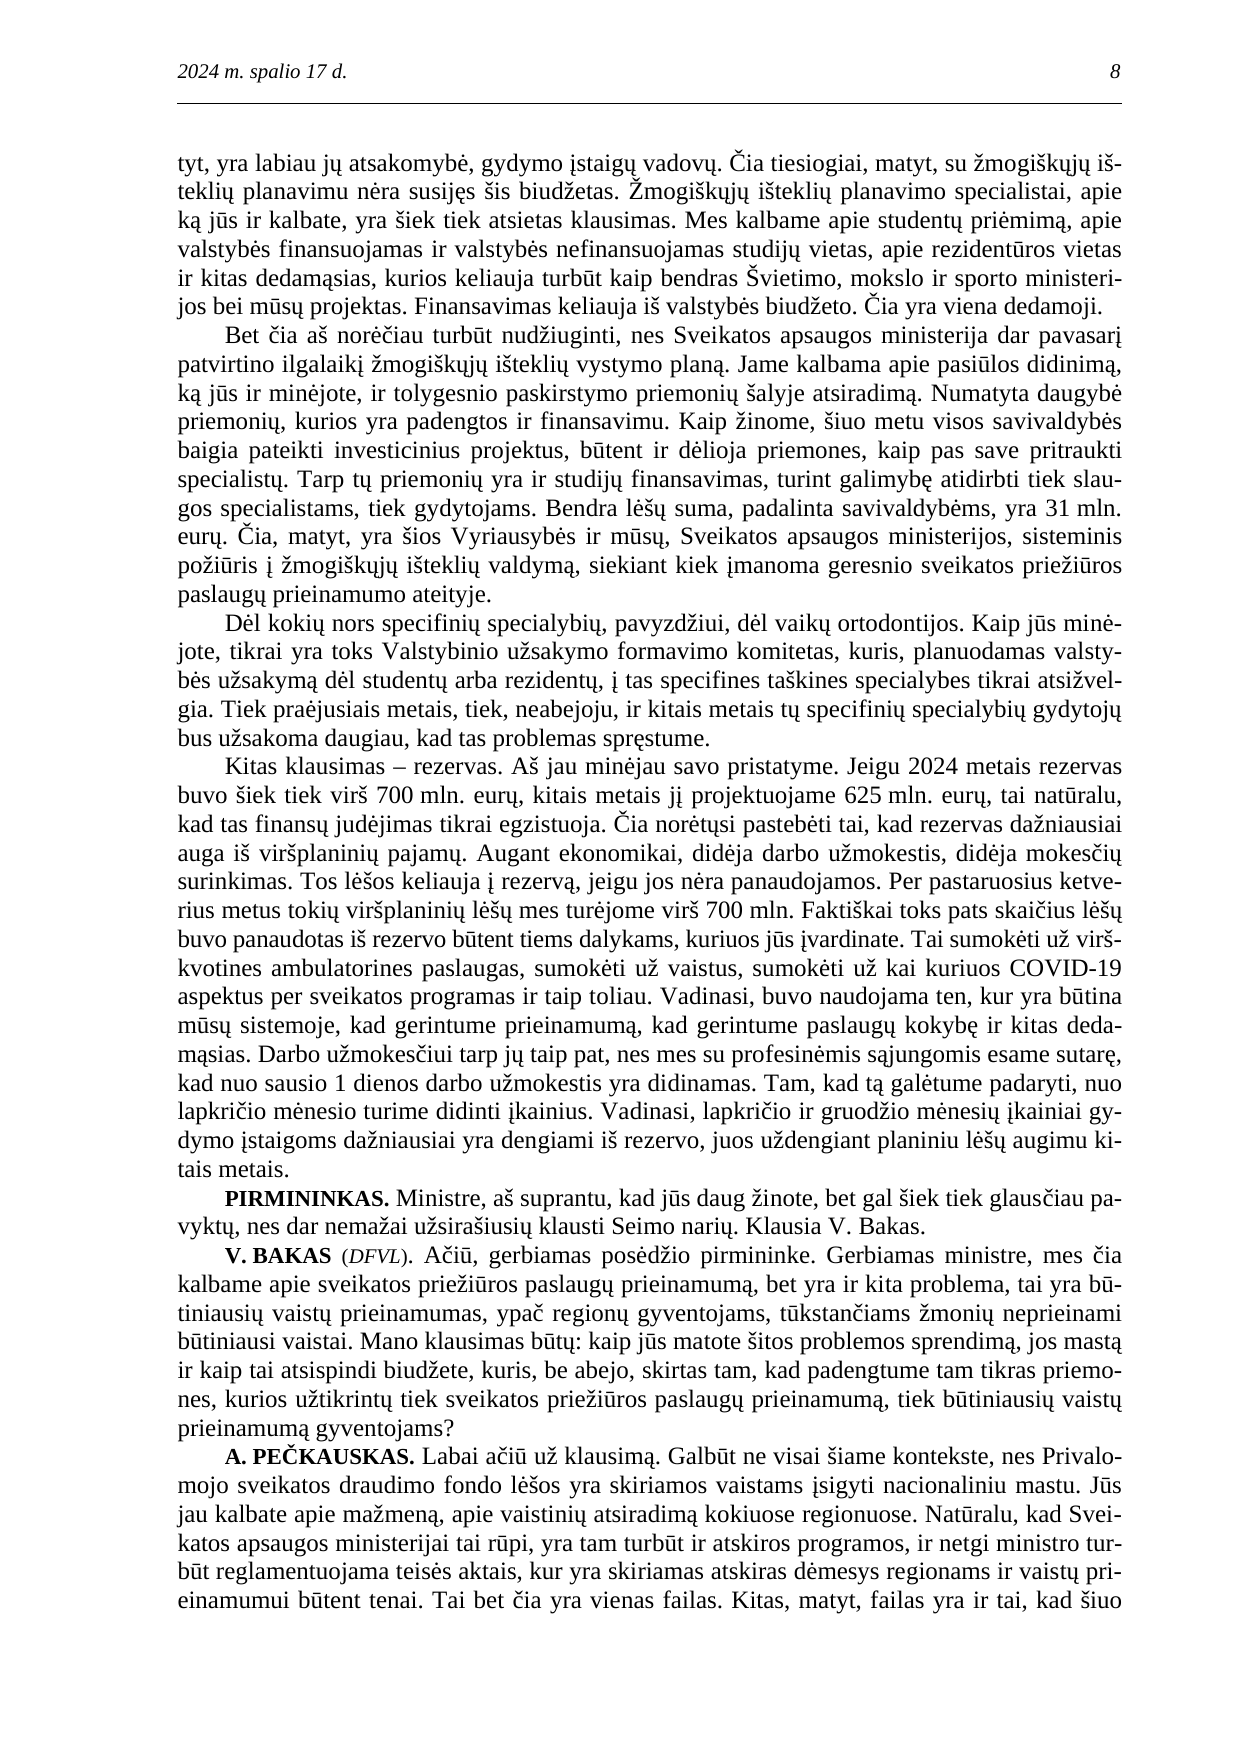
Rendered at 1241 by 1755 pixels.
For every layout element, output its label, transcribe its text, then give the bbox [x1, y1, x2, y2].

text Bet čia aš no­rė­čiau tur­būt nu­džiu­gin­ti, nes Svei­ka­tos ap­sau­gos mi­nis­te­ri­ja dar pa­va­sa­rį pa­tvir­ti­no il­ga­lai­kį žmo­giš­kų­jų iš­tek­lių vys­ty­mo pla­ną. Ja­me kal­ba­ma apie pa­siū­los di­di­ni­mą, ką jūs ir mi­nė­jo­te, ir to­ly­ges­nio pa­skirs­ty­mo prie­mo­nių ša­ly­je at­si­ra­di­mą. Nu­ma­ty­ta dau­gy­bė prie­mo­nių, ku­rios yra pa­deng­tos ir fi­nan­sa­vi­mu. Kaip ži­no­me, šiuo me­tu vi­sos sa­vi­val­dy­bės bai­gia pa­teik­ti in­ves­ti­ci­nius pro­jek­tus, bū­tent ir dė­lio­ja prie­mo­nes, kaip pas sa­ve pri­trauk­ti spe­cia­lis­tų. Tarp tų prie­mo­nių yra ir stu­di­jų fi­nan­sa­vi­mas, tu­rint ga­li­my­bę ati­dirb­ti tiek slau­gos spe­cia­lis­tams, tiek gy­dy­to­jams. Ben­dra lė­šų su­ma, pa­da­lin­ta sa­vi­val­dy­bėms, yra 31 mln. eu­rų. Čia, ma­tyt, yra šios Vy­riau­sy­bės ir mū­sų, Svei­ka­tos ap­sau­gos mi­nis­te­ri­jos, sis­te­mi­nis po­žiū­ris į žmo­giš­kų­jų iš­tek­lių val­dy­mą, sie­kiant kiek įma­no­ma ge­res­nio svei­ka­tos prie­žiū­ros pa­slau­gų pri­ei­na­mu­mo at­ei­ty­je. [177, 320, 1122, 608]
text tyt, yra la­biau jų at­sa­ko­my­bė, gy­dy­mo įstai­gų va­do­vų. Čia tie­sio­giai, ma­tyt, su žmo­giš­kų­jų iš­tek­lių pla­na­vi­mu nė­ra su­si­jęs šis biu­dže­tas. Žmo­giš­kų­jų iš­tek­lių pla­na­vi­mo spe­cia­lis­tai, apie ką jūs ir kal­ba­te, yra šiek tiek at­sie­tas klau­si­mas. Mes kal­ba­me apie stu­den­tų pri­ėmi­mą, apie vals­ty­bės fi­nan­suo­ja­mas ir vals­ty­bės ne­fi­nan­suo­ja­mas stu­di­jų vie­tas, apie re­zi­den­tū­ros vie­tas ir ki­tas de­da­mą­sias, ku­rios ke­liau­ja tur­būt kaip ben­dras Švie­ti­mo, moks­lo ir spor­to mi­nis­te­ri­jos bei mū­sų pro­jek­tas. Fi­nan­sa­vi­mas ke­liau­ja iš vals­ty­bės biu­dže­to. Čia yra vie­na de­da­mo­ji. [177, 148, 1122, 320]
text PIRMININKAS. Mi­nist­re, aš su­pran­tu, kad jūs daug ži­no­te, bet gal šiek tiek glaus­čiau pa­vyk­tų, nes dar ne­ma­žai už­si­ra­šiu­sių klaus­ti Sei­mo na­rių. Klau­sia V. Ba­kas. [177, 1183, 1122, 1240]
text Ki­tas klau­si­mas – re­zer­vas. Aš jau mi­nė­jau sa­vo pri­sta­ty­me. Jei­gu 2024 me­tais re­zer­vas bu­vo šiek tiek virš 700 mln. eu­rų, ki­tais me­tais jį pro­jek­tuo­ja­me 625 mln. eu­rų, tai na­tū­ra­lu, kad tas fi­nan­sų ju­dė­ji­mas tik­rai eg­zis­tuo­ja. Čia no­rė­tų­si pa­ste­bė­ti tai, kad re­zer­vas daž­niau­siai au­ga iš virš­pla­ni­nių pa­ja­mų. Au­gant eko­no­mi­kai, di­dė­ja dar­bo už­mo­kes­tis, di­dė­ja mo­kes­čių su­rin­ki­mas. Tos lė­šos ke­liau­ja į re­zer­vą, jei­gu jos nė­ra pa­nau­do­ja­mos. Per pas­ta­ruo­sius ket­ve­rius me­tus to­kių virš­pla­ni­nių lė­šų mes tu­rė­jo­me virš 700 mln. Fak­tiš­kai toks pats skai­čius lė­šų bu­vo pa­nau­do­tas iš re­zer­vo bū­tent tiems da­ly­kams, ku­riuos jūs įvar­di­na­te. Tai su­mo­kė­ti už virš­kvo­ti­nes am­bu­la­to­ri­nes pa­slau­gas, su­mo­kė­ti už vais­tus, su­mo­kė­ti už kai ku­riuos COVID-19 as­pek­tus per svei­ka­tos pro­gra­mas ir taip to­liau. Va­di­na­si, bu­vo nau­do­ja­ma ten, kur yra bū­ti­na mū­sų sis­te­mo­je, kad ge­rin­tu­me pri­ei­na­mu­mą, kad ge­rin­tu­me pa­slau­gų ko­ky­bę ir ki­tas de­da­mą­sias. Dar­bo už­mo­kes­čiui tarp jų taip pat, nes mes su pro­fe­si­nė­mis są­jun­go­mis esa­me su­ta­rę, kad nuo sau­sio 1 die­nos dar­bo už­mo­kes­tis yra di­di­na­mas. Tam, kad tą ga­lė­tu­me pa­da­ry­ti, nuo lap­kri­čio mė­ne­sio tu­ri­me di­din­ti įkai­nius. Va­di­na­si, lap­kri­čio ir gruo­džio mė­ne­sių įkai­niai gy­dy­mo įstai­goms daž­niau­siai yra den­gia­mi iš re­zer­vo, juos už­den­giant pla­ni­niu lė­šų au­gi­mu ki­tais me­tais. [177, 751, 1122, 1183]
text V. BAKAS (DFVL). Ačiū, ger­bia­mas po­sė­džio pir­mi­nin­ke. Ger­bia­mas mi­nist­re, mes čia kal­ba­me apie svei­ka­tos prie­žiū­ros pa­slau­gų pri­ei­na­mu­mą, bet yra ir ki­ta pro­ble­ma, tai yra bū­ti­niau­sių vais­tų pri­ei­na­mu­mas, ypač re­gio­nų gy­ven­to­jams, tūks­tan­čiams žmo­nių ne­pri­ei­na­mi bū­ti­niau­si vais­tai. Ma­no klau­si­mas bū­tų: kaip jūs ma­to­te ši­tos pro­ble­mos spren­di­mą, jos mas­tą ir kaip tai at­si­spin­di biu­dže­te, ku­ris, be abe­jo, skir­tas tam, kad pa­deng­tu­me tam tik­ras prie­mo­nes, ku­rios už­tik­rin­tų tiek svei­ka­tos prie­žiū­ros pa­slau­gų pri­ei­na­mu­mą, tiek bū­ti­niau­sių vais­tų pri­ei­na­mu­mą gy­ven­to­jams? [177, 1240, 1122, 1441]
text A. PEČKAUSKAS. La­bai ačiū už klau­si­mą. Gal­būt ne vi­sai šia­me kon­teks­te, nes Pri­va­lo­mo­jo svei­ka­tos drau­di­mo fon­do lė­šos yra ski­ria­mos vais­tams įsi­gy­ti na­cio­na­li­niu mas­tu. Jūs jau kal­ba­te apie maž­me­ną, apie vais­ti­nių at­si­ra­di­mą ko­kiuo­se re­gio­nuo­se. Na­tū­ra­lu, kad Svei­ka­tos ap­sau­gos mi­nis­te­ri­jai tai rū­pi, yra tam tur­būt ir at­ski­ros pro­gra­mos, ir net­gi mi­nist­ro tur­būt reg­la­men­tuo­ja­ma tei­sės ak­tais, kur yra ski­ria­mas at­ski­ras dė­me­sys re­gio­nams ir vais­tų pri­ei­na­mu­mui bū­tent te­nai. Tai bet čia yra vie­nas fai­las. Ki­tas, ma­tyt, fai­las yra ir tai, kad šiuo [177, 1441, 1122, 1614]
text Dėl ko­kių nors spe­ci­fi­nių spe­cia­ly­bių, pa­vyz­džiui, dėl vai­kų or­to­don­ti­jos. Kaip jūs mi­nė­jo­te, tik­rai yra toks Vals­ty­bi­nio už­sa­ky­mo for­ma­vi­mo ko­mi­te­tas, ku­ris, pla­nuo­da­mas vals­ty­bės už­sa­ky­mą dėl stu­den­tų ar­ba re­zi­den­tų, į tas spe­ci­fi­nes taš­ki­nes spe­cia­ly­bes tik­rai at­si­žvel­gia. Tiek pra­ėju­siais me­tais, tiek, ne­abe­jo­ju, ir ki­tais me­tais tų spe­ci­fi­nių spe­cia­ly­bių gy­dy­to­jų bus už­sa­ko­ma dau­giau, kad tas pro­ble­mas spręs­tu­me. [177, 608, 1122, 751]
